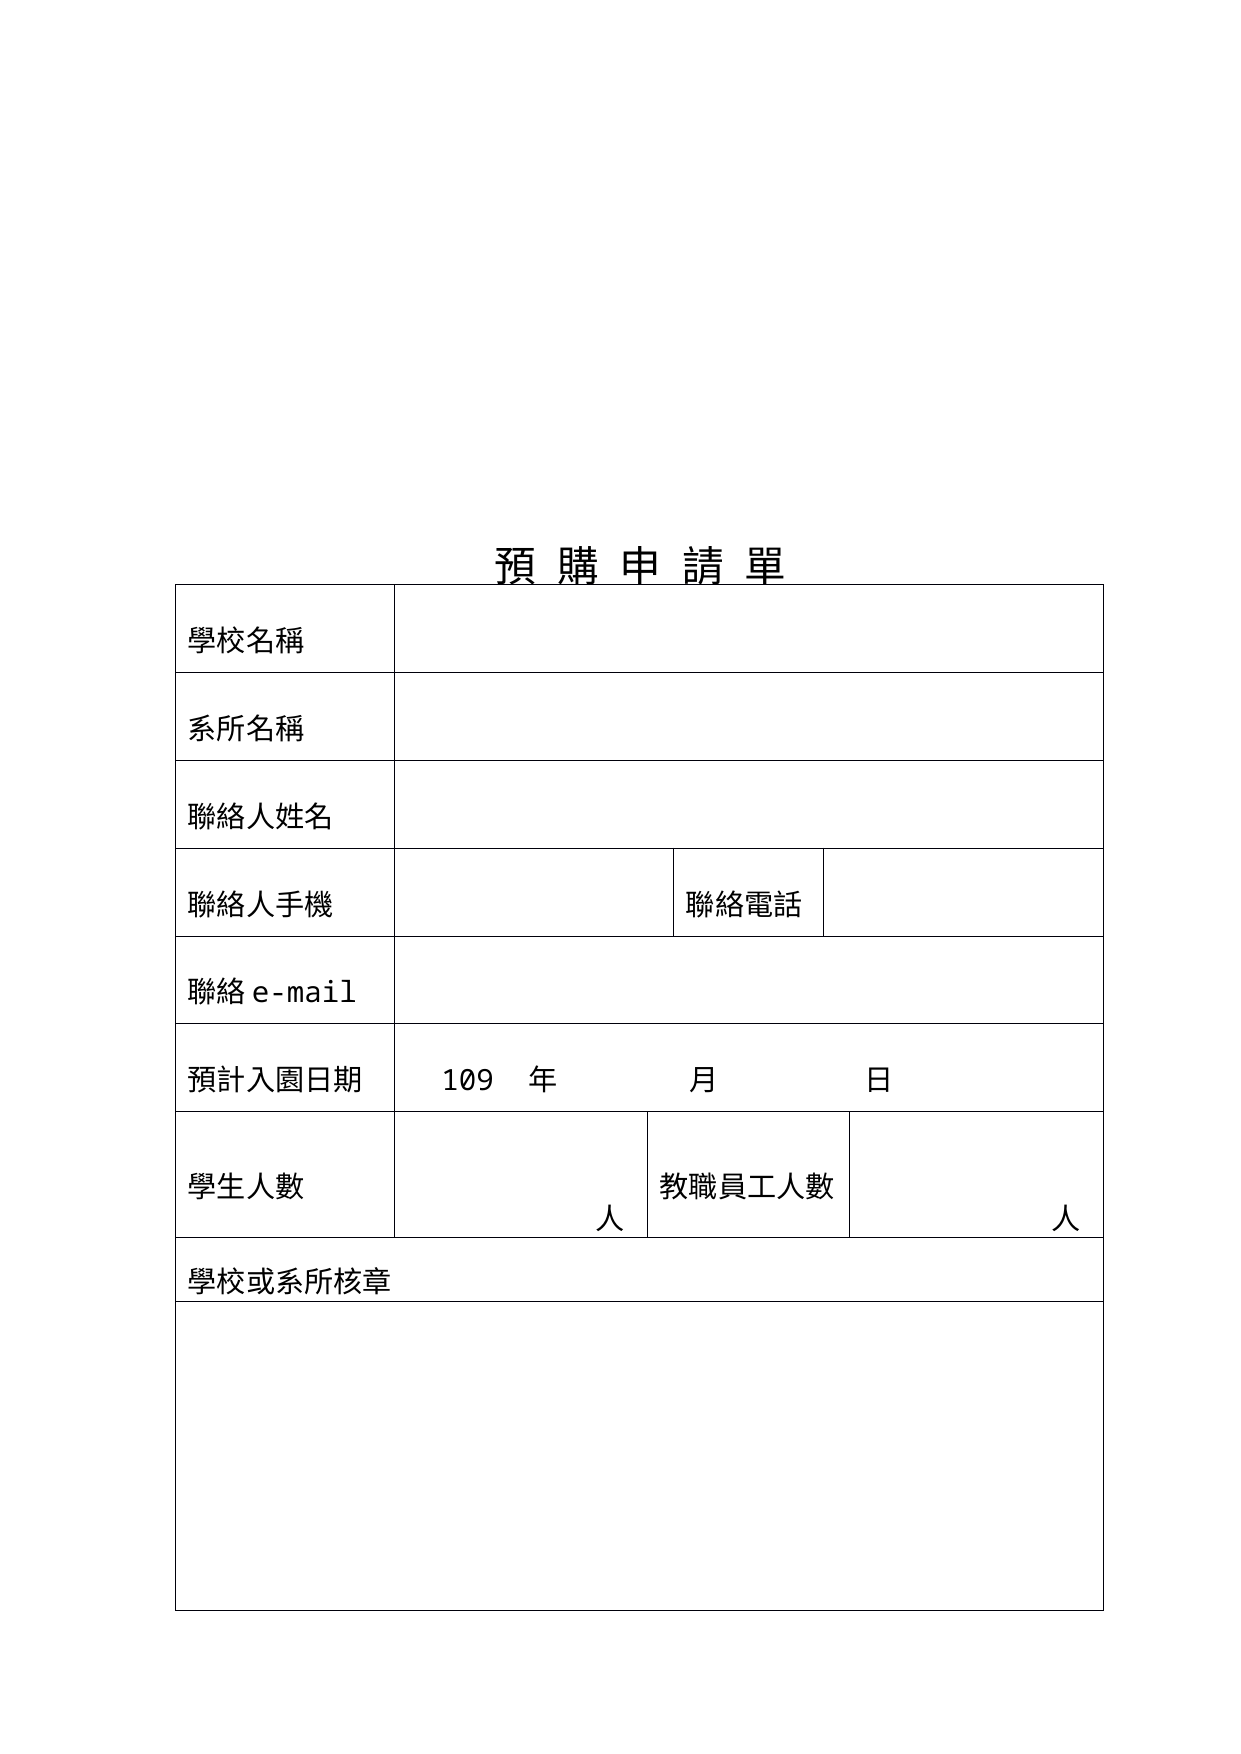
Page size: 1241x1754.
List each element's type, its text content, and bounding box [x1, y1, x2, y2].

table_cell [395, 673, 1103, 760]
table_header [395, 585, 1103, 672]
table_cell 聯絡人姓名 [176, 761, 394, 848]
table_cell [395, 849, 673, 936]
table_cell 學校或系所核章 [176, 1238, 1103, 1301]
table_cell 學生人數 [176, 1112, 394, 1237]
table_cell 預計入園日期 [176, 1024, 394, 1111]
table_cell 系所名稱 [176, 673, 394, 760]
table_cell [395, 937, 1103, 1023]
table_cell [176, 1302, 1103, 1610]
table_cell 人 [395, 1112, 647, 1237]
text 預 購 申 請 單 [187, 522, 1093, 584]
table_header 學校名稱 [176, 585, 394, 672]
table_cell [395, 761, 1103, 848]
table_cell 教職員工人數 [648, 1112, 849, 1237]
table_cell 聯絡人手機 [176, 849, 394, 936]
table_cell [824, 849, 1103, 936]
table_cell 聯絡e-mail [176, 937, 394, 1023]
table_cell 聯絡電話 [674, 849, 823, 936]
table_cell 109 年 月 日 [395, 1024, 1103, 1111]
table_cell 人 [850, 1112, 1103, 1237]
